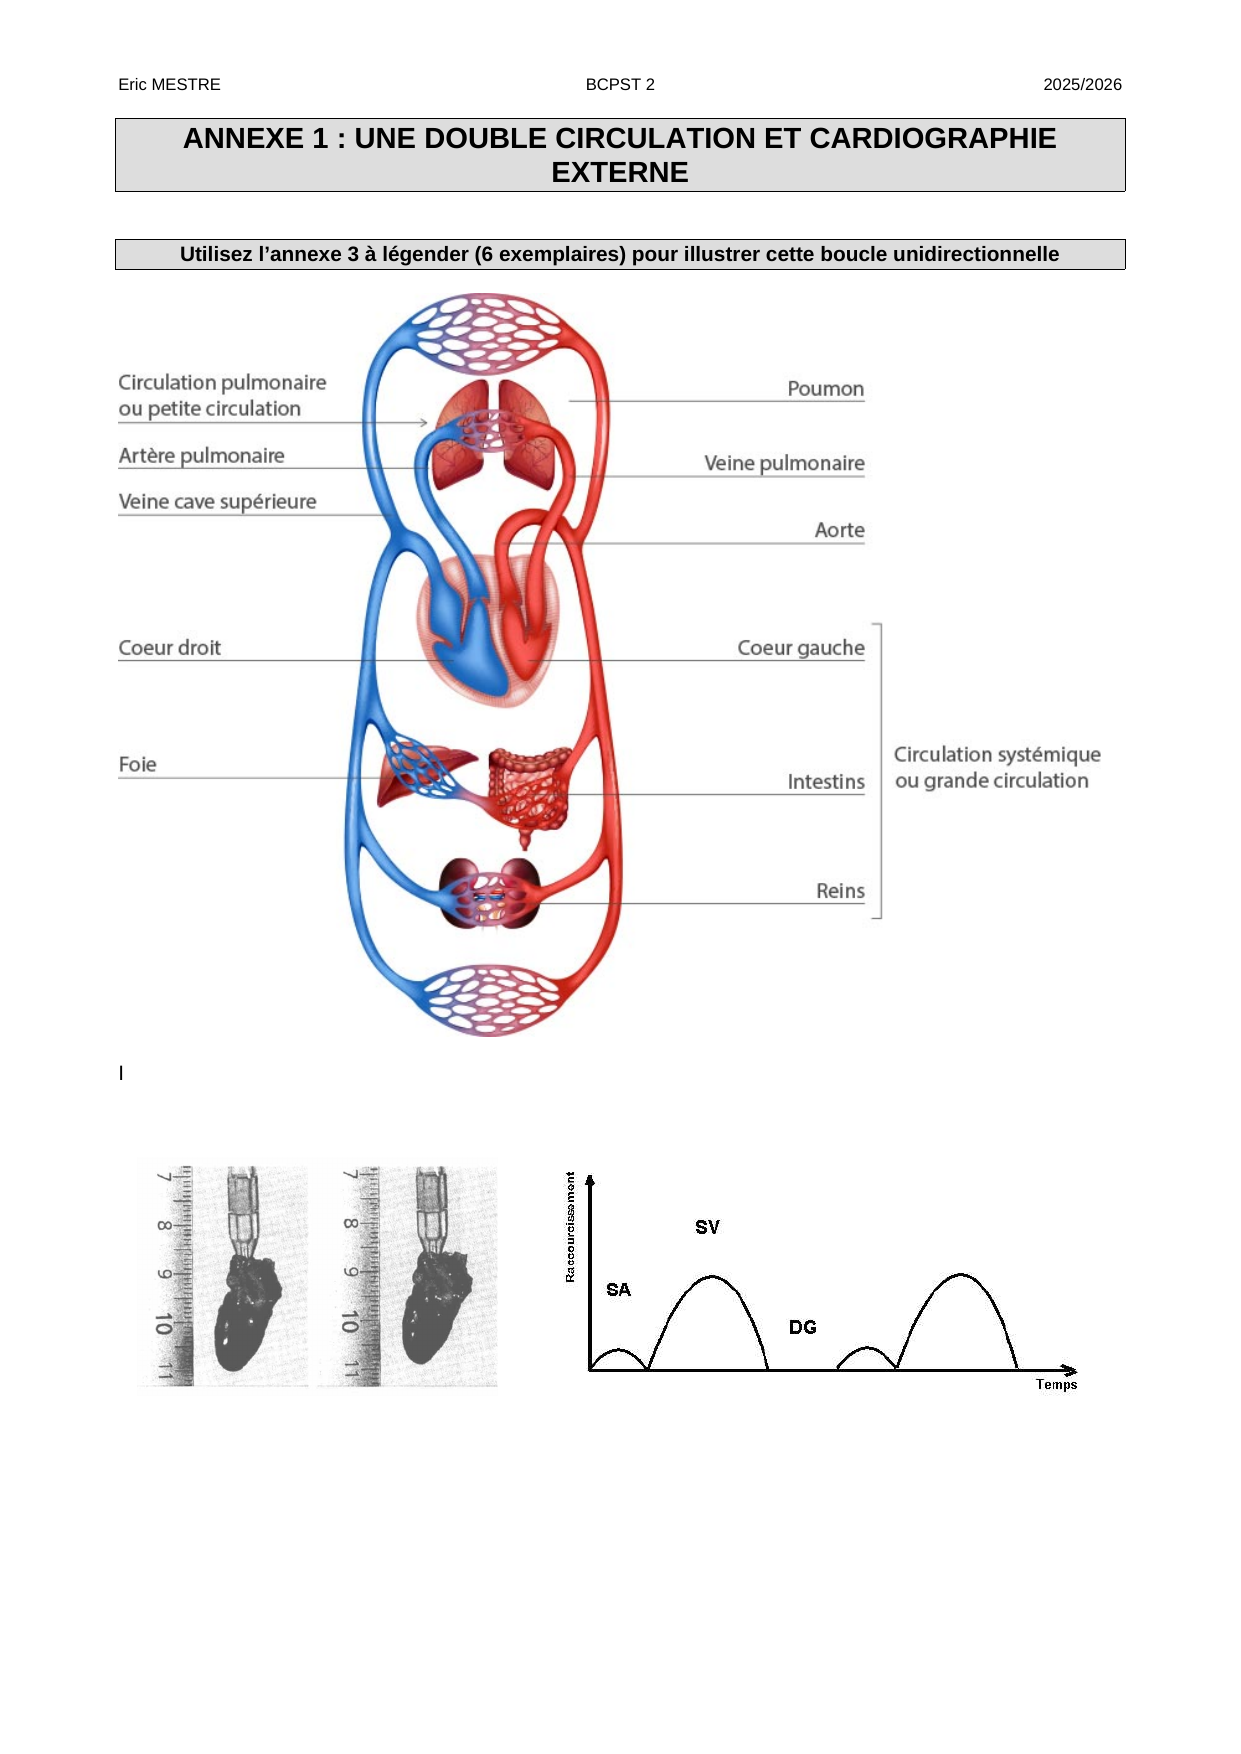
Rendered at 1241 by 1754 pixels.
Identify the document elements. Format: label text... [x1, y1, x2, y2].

picture [118, 293, 1123, 1037]
text Utilisez l’annexe 3 à légender (6 exemplaires) pour illustrer cette boucle unidirectionnelle [116, 240, 1125, 269]
picture [547, 1156, 1102, 1398]
text ANNEXE 1 : UNE DOUBLE CIRCULATION ET CARDIOGRAPHIE EXTERNE [116, 119, 1125, 191]
picture [137, 1157, 498, 1396]
text I [118, 1061, 1122, 1085]
